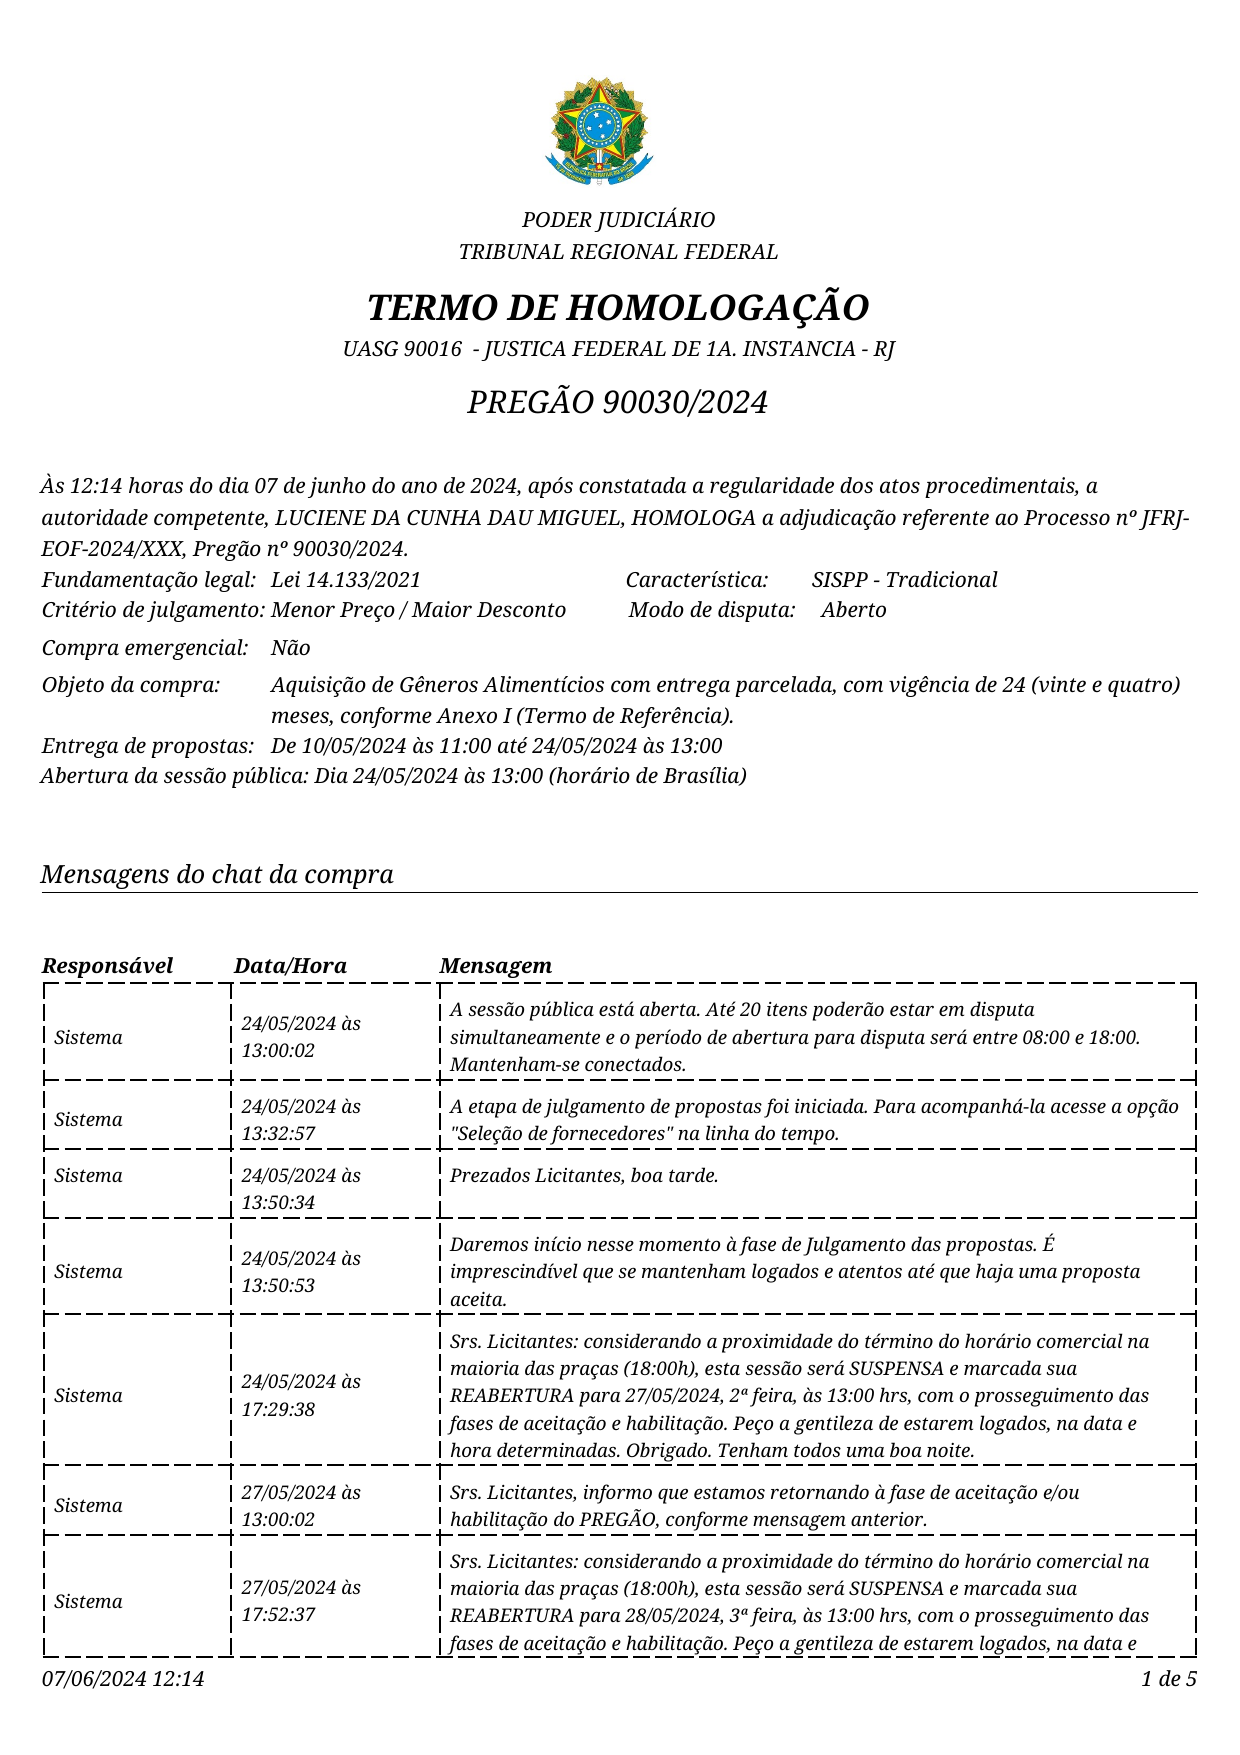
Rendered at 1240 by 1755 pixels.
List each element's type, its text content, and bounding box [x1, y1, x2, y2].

table_cell Srs. Licitantes: considerando a proximidade do término do horário comercial na maioria das praças (18:00h), esta sessão será SUSPENSA e marcada sua REABERTURA para 28/05/2024, 3ª feira, às 13:00 hrs, com o prosseguimento das fases de aceitação e habilitação. Peço a gentileza de estarem logados, na data e [440, 1534, 1196, 1656]
subtitle TERMO DE HOMOLOGAÇÃO [42, 283, 1198, 331]
table_cell Sistema [44, 1079, 231, 1148]
text Abertura da sessão pública: Dia 24/05/2024 às 13:00 (horário de Brasília) [40, 761, 1200, 789]
table_cell 27/05/2024 às 13:00:02 [231, 1464, 439, 1533]
table_cell 24/05/2024 às 17:29:38 [231, 1313, 439, 1464]
text Às 12:14 horas do dia 07 de junho do ano de 2024, após constatada a regularidade dos atos procedimentais, a autoridade competente, LUCIENE DA CUNHA DAU MIGUEL, HOMOLOGA a adjudicação referente ao Processo nº JFRJ-EOF-2024/XXX, Pregão nº 90030/2024. [40, 471, 1200, 562]
table_cell 24/05/2024 às 13:32:57 [231, 1079, 439, 1148]
table_cell 24/05/2024 às 13:50:34 [231, 1148, 439, 1217]
table_header Fundamentação legal: [42, 565, 271, 595]
table_cell De 10/05/2024 às 11:00 até 24/05/2024 às 13:00 [271, 731, 1188, 761]
table_header Lei 14.133/2021 Característica: SISPP - Tradicional [271, 565, 1188, 595]
table_cell 24/05/2024 às 13:50:53 [231, 1217, 439, 1313]
table_cell Srs. Licitantes, informo que estamos retornando à fase de aceitação e/ou habilitação do PREGÃO, conforme mensagem anterior. [440, 1464, 1196, 1533]
table_cell Objeto da compra: [42, 670, 271, 731]
table_cell Srs. Licitantes: considerando a proximidade do término do horário comercial na maioria das praças (18:00h), esta sessão será SUSPENSA e marcada sua REABERTURA para 27/05/2024, 2ª feira, às 13:00 hrs, com o prosseguimento das fases de aceitação e habilitação. Peço a gentileza de estarem logados, na data e hora determinadas. Obrigado. Tenham todos uma boa noite. [440, 1313, 1196, 1464]
table_cell Não [271, 633, 1188, 670]
table_cell Sistema [44, 1534, 231, 1656]
table_cell Critério de julgamento: [42, 595, 271, 633]
table_header 24/05/2024 às 13:00:02 [231, 982, 439, 1078]
table_cell 27/05/2024 às 17:52:37 [231, 1534, 439, 1656]
table_cell Sistema [44, 1148, 231, 1217]
table_header A sessão pública está aberta. Até 20 itens poderão estar em disputa simultaneamente e o período de abertura para disputa será entre 08:00 e 18:00. Mantenham-se conectados. [440, 982, 1196, 1078]
subtitle PREGÃO 90030/2024 [42, 380, 1198, 423]
table_cell Compra emergencial: [42, 633, 271, 670]
text PODER JUDICIÁRIO [42, 205, 1198, 233]
table_cell Sistema [44, 1217, 231, 1313]
text Mensagens do chat da compra [40, 856, 1200, 891]
table_cell Menor Preço / Maior Desconto Modo de disputa: Aberto [271, 595, 1188, 633]
text UASG 90016 - JUSTICA FEDERAL DE 1A. INSTANCIA - RJ [42, 334, 1198, 363]
text Responsável Data/Hora Mensagem [42, 951, 1200, 980]
text TRIBUNAL REGIONAL FEDERAL [42, 237, 1198, 265]
table_cell Prezados Licitantes, boa tarde. [440, 1148, 1196, 1217]
table_cell Aquisição de Gêneros Alimentícios com entrega parcelada, com vigência de 24 (vinte e quatro) meses, conforme Anexo I (Termo de Referência). [271, 670, 1188, 731]
table_cell Entrega de propostas: [42, 731, 271, 761]
table_cell A etapa de julgamento de propostas foi iniciada. Para acompanhá-la acesse a opção "Seleção de fornecedores" na linha do tempo. [440, 1079, 1196, 1148]
table_header Sistema [44, 982, 231, 1078]
table_cell Sistema [44, 1313, 231, 1464]
table_cell Daremos início nesse momento à fase de Julgamento das propostas. É imprescindível que se mantenham logados e atentos até que haja uma proposta aceita. [440, 1217, 1196, 1313]
table_cell Sistema [44, 1464, 231, 1533]
